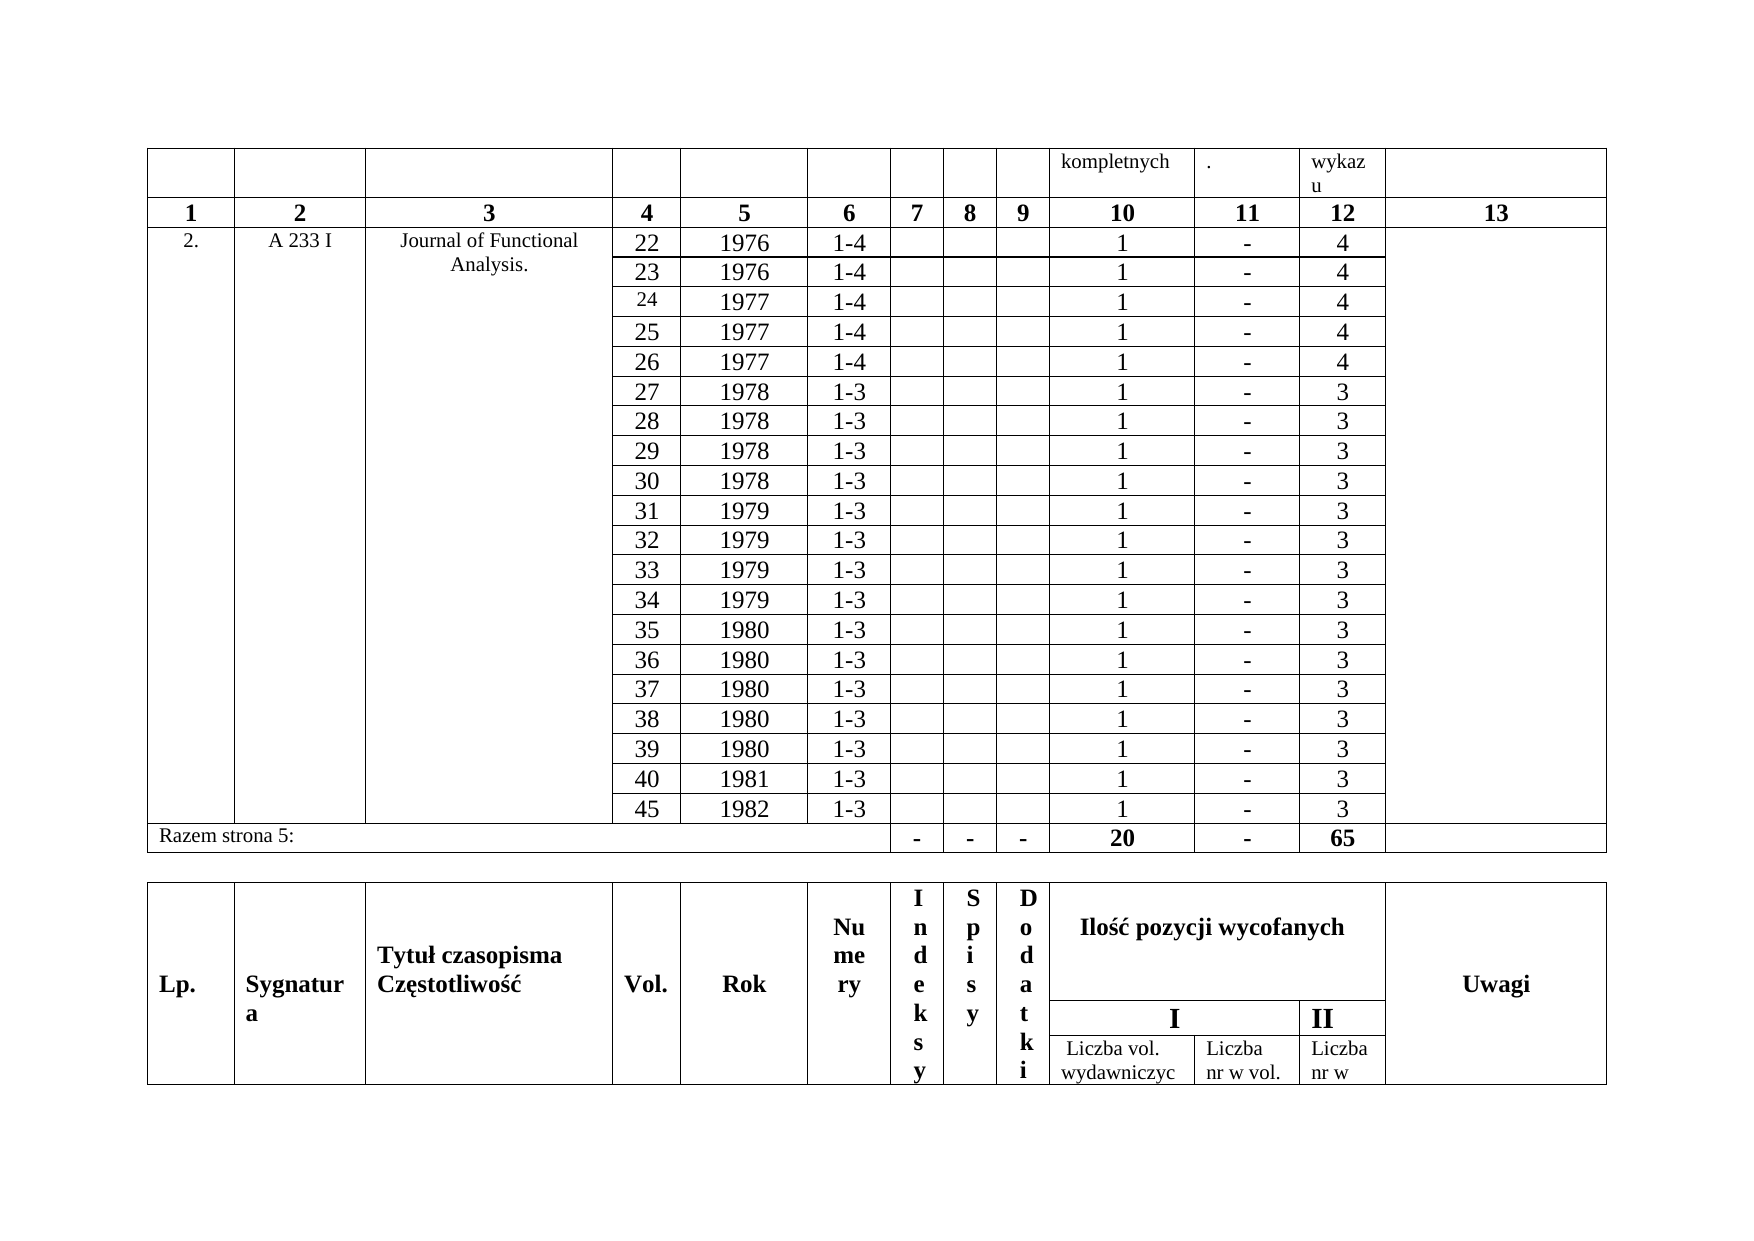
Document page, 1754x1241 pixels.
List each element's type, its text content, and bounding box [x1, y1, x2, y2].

table_cell - [1195, 228, 1299, 256]
table_header [1386, 149, 1606, 197]
table_cell 1 [1050, 347, 1194, 376]
table_cell Liczba nr w [1300, 1036, 1385, 1084]
table_cell [891, 496, 943, 524]
table_cell [891, 287, 943, 316]
table_cell [997, 377, 1049, 405]
table_cell 3 [1300, 734, 1385, 763]
table_cell [997, 228, 1049, 256]
table_cell 1-3 [808, 615, 890, 644]
table_cell 26 [613, 347, 680, 376]
table_cell 1 [1050, 764, 1194, 793]
table_cell [148, 674, 234, 703]
table_cell [944, 764, 996, 793]
table_cell [944, 258, 996, 286]
table_cell 2. [148, 228, 234, 644]
table_cell 1 [1050, 228, 1194, 256]
table_header Indeksy [891, 883, 943, 1084]
table_cell 1-3 [808, 466, 890, 495]
table_cell 1 [1050, 466, 1194, 495]
table_cell 1 [1050, 287, 1194, 316]
table_cell [148, 703, 234, 733]
table_cell 1-3 [808, 377, 890, 405]
table_cell [891, 555, 943, 584]
table_cell 5 [681, 198, 807, 227]
table_cell - [1195, 645, 1299, 673]
table_cell Razem strona 5: [148, 824, 890, 852]
table_cell 20 [1050, 824, 1194, 852]
table_header Rok [681, 883, 807, 1084]
table_cell 38 [613, 704, 680, 733]
table_cell 3 [1300, 675, 1385, 703]
table_cell [891, 258, 943, 286]
table_cell 1 [1050, 734, 1194, 763]
table_cell [997, 466, 1049, 495]
table_cell [997, 615, 1049, 644]
table_cell I [1050, 1001, 1299, 1035]
table_cell [997, 347, 1049, 376]
table_cell [148, 793, 234, 822]
table_cell 4 [1300, 228, 1385, 256]
table_cell [997, 585, 1049, 614]
table_header Tytuł czasopisma Częstotliwość [366, 883, 612, 1084]
table_cell 7 [891, 198, 943, 227]
table_cell 25 [613, 317, 680, 346]
table_cell 3 [1300, 466, 1385, 495]
table_cell - [1195, 317, 1299, 346]
table_cell 3 [1300, 555, 1385, 584]
table_cell [944, 615, 996, 644]
table_cell 1 [1050, 615, 1194, 644]
table_cell 1 [1050, 675, 1194, 703]
table_cell [997, 406, 1049, 435]
table_cell [997, 436, 1049, 465]
table_cell 1 [1050, 258, 1194, 286]
table_cell [148, 763, 234, 793]
table_header [366, 149, 612, 197]
table_cell [1386, 644, 1606, 673]
table_cell 3 [1300, 645, 1385, 673]
table_cell kompletnych [1050, 149, 1194, 197]
table_cell - [891, 824, 943, 852]
table_header Sygnatura [235, 883, 365, 1084]
table_cell 3 [1300, 794, 1385, 822]
table_header [808, 149, 890, 197]
table_cell [997, 287, 1049, 316]
table_cell - [997, 824, 1049, 852]
table_cell [944, 287, 996, 316]
table_cell - [1195, 824, 1299, 852]
table_cell - [1195, 406, 1299, 435]
table_cell - [944, 824, 996, 852]
table_cell [997, 526, 1049, 554]
table_cell 1982 [681, 794, 807, 822]
table_cell [1386, 674, 1606, 703]
table_cell [891, 347, 943, 376]
table_cell 9 [997, 198, 1049, 227]
table_cell 1977 [681, 317, 807, 346]
table_cell 1-3 [808, 496, 890, 524]
table_header [613, 149, 680, 197]
table_cell 31 [613, 496, 680, 524]
table_header Vol. [613, 883, 680, 1084]
table_cell 3 [1300, 406, 1385, 435]
table_cell - [1195, 258, 1299, 286]
table_cell 1979 [681, 585, 807, 614]
table_cell - [1195, 436, 1299, 465]
table_cell [997, 317, 1049, 346]
table_cell 1 [1050, 704, 1194, 733]
table_cell [997, 734, 1049, 763]
table_cell 3 [1300, 585, 1385, 614]
table_cell 1 [1050, 406, 1194, 435]
table_cell [997, 794, 1049, 822]
table_cell 34 [613, 585, 680, 614]
table_cell 30 [613, 466, 680, 495]
table_cell 3 [1300, 704, 1385, 733]
table_cell [235, 644, 365, 673]
table_cell - [1195, 287, 1299, 316]
table_header Uwagi [1386, 883, 1606, 1084]
table_cell 1-3 [808, 704, 890, 733]
table_cell [366, 733, 612, 763]
table_cell 11 [1195, 198, 1299, 227]
table_cell 3 [1300, 436, 1385, 465]
table_cell [1386, 824, 1606, 852]
table_cell 1-3 [808, 675, 890, 703]
table_cell 1 [1050, 585, 1194, 614]
table_header [235, 149, 365, 197]
table_cell [891, 466, 943, 495]
table_cell [944, 406, 996, 435]
table_cell 1980 [681, 645, 807, 673]
table_cell [997, 496, 1049, 524]
table_cell [235, 674, 365, 703]
table_cell [891, 734, 943, 763]
table_cell [891, 436, 943, 465]
table_cell - [1195, 794, 1299, 822]
table_header [944, 149, 996, 197]
table_cell A 233 I [235, 228, 365, 644]
table_cell [891, 645, 943, 673]
table_cell 1-3 [808, 436, 890, 465]
table_cell [997, 764, 1049, 793]
table_cell [148, 733, 234, 763]
table_cell 13 [1386, 198, 1606, 227]
table_cell 3 [366, 198, 612, 227]
table_cell [944, 436, 996, 465]
table_cell 1979 [681, 496, 807, 524]
table_cell [997, 704, 1049, 733]
table_cell 1978 [681, 406, 807, 435]
table_cell 27 [613, 377, 680, 405]
table_cell 22 [613, 228, 680, 256]
table_cell 1-3 [808, 794, 890, 822]
table_cell 1978 [681, 436, 807, 465]
table_cell 1 [1050, 496, 1194, 524]
table_header Numery [808, 883, 890, 1084]
table_cell [235, 763, 365, 793]
table_cell 1 [148, 198, 234, 227]
table_cell 1978 [681, 466, 807, 495]
table_header [681, 149, 807, 197]
table_cell 3 [1300, 377, 1385, 405]
table_cell 10 [1050, 198, 1194, 227]
table_cell [366, 793, 612, 822]
table_cell [944, 466, 996, 495]
table_cell 1979 [681, 555, 807, 584]
table_cell 1980 [681, 675, 807, 703]
table_cell [366, 644, 612, 673]
table_cell 1 [1050, 645, 1194, 673]
table_cell 3 [1300, 615, 1385, 644]
table_cell [944, 317, 996, 346]
table_cell [944, 675, 996, 703]
table_cell [891, 585, 943, 614]
table_cell [891, 704, 943, 733]
table_cell 6 [808, 198, 890, 227]
table_cell 4 [1300, 347, 1385, 376]
table_cell 1 [1050, 794, 1194, 822]
table_header Dodatki [997, 883, 1049, 1084]
table_cell [997, 555, 1049, 584]
table_cell 1976 [681, 228, 807, 256]
table_cell [997, 675, 1049, 703]
table_header Lp. [148, 883, 234, 1084]
table_cell [891, 377, 943, 405]
table_cell [891, 317, 943, 346]
table_cell 1976 [681, 258, 807, 286]
table_cell 1978 [681, 377, 807, 405]
table_cell - [1195, 466, 1299, 495]
table_cell [997, 258, 1049, 286]
table_cell Liczba vol. wydawniczyc [1050, 1036, 1194, 1084]
table_cell [891, 794, 943, 822]
table_cell [997, 645, 1049, 673]
table_cell 1979 [681, 526, 807, 554]
table_cell [891, 228, 943, 256]
table_cell - [1195, 555, 1299, 584]
table_header [997, 149, 1049, 197]
table_cell [235, 733, 365, 763]
table_cell 12 [1300, 198, 1385, 227]
table_cell [1386, 733, 1606, 763]
table_header [148, 149, 234, 197]
table_header Ilość pozycji wycofanych [1050, 883, 1385, 1000]
table_cell 1-3 [808, 645, 890, 673]
table_cell 24 [613, 287, 680, 316]
table_cell [235, 793, 365, 822]
table_cell 45 [613, 794, 680, 822]
table_cell [944, 734, 996, 763]
table_cell 3 [1300, 764, 1385, 793]
table_cell 1981 [681, 764, 807, 793]
table_cell 39 [613, 734, 680, 763]
table_cell [944, 496, 996, 524]
table_cell - [1195, 675, 1299, 703]
table_cell 1-3 [808, 526, 890, 554]
table_cell II [1300, 1001, 1385, 1035]
table_cell [944, 347, 996, 376]
table_cell . [1195, 149, 1299, 197]
table_cell [891, 764, 943, 793]
table_cell wykazu [1300, 149, 1385, 197]
table_cell [1386, 703, 1606, 733]
table_cell 3 [1300, 526, 1385, 554]
table_cell 1980 [681, 734, 807, 763]
table_cell 1-4 [808, 287, 890, 316]
table_cell 4 [613, 198, 680, 227]
table_cell [944, 645, 996, 673]
table_cell 1980 [681, 615, 807, 644]
table_cell 1-3 [808, 764, 890, 793]
table_cell 1980 [681, 704, 807, 733]
table_cell [891, 675, 943, 703]
table_cell 1-4 [808, 258, 890, 286]
table_cell [944, 526, 996, 554]
table_cell 36 [613, 645, 680, 673]
table_cell 4 [1300, 287, 1385, 316]
table_cell 3 [1300, 496, 1385, 524]
table_cell [1386, 793, 1606, 822]
table_cell 4 [1300, 317, 1385, 346]
table_cell 1 [1050, 555, 1194, 584]
table_cell - [1195, 347, 1299, 376]
table_cell 37 [613, 675, 680, 703]
table_cell 35 [613, 615, 680, 644]
table_cell 23 [613, 258, 680, 286]
table_cell [366, 674, 612, 703]
table_cell 29 [613, 436, 680, 465]
table_cell 1-4 [808, 228, 890, 256]
table_cell 1 [1050, 317, 1194, 346]
table_cell - [1195, 526, 1299, 554]
table_cell 1-3 [808, 734, 890, 763]
table_cell [366, 763, 612, 793]
table_cell [944, 228, 996, 256]
table_cell [891, 406, 943, 435]
table_cell 1-4 [808, 347, 890, 376]
table_cell [891, 526, 943, 554]
table_cell [944, 377, 996, 405]
table_cell 1-3 [808, 406, 890, 435]
table_cell - [1195, 585, 1299, 614]
table_cell Journal of Functional Analysis. [366, 228, 612, 644]
table_cell 8 [944, 198, 996, 227]
table_cell [366, 703, 612, 733]
table_cell 1 [1050, 377, 1194, 405]
table_cell 1-3 [808, 585, 890, 614]
table_cell Liczba nr w vol. [1195, 1036, 1299, 1084]
table_cell 65 [1300, 824, 1385, 852]
table_header Spisy [944, 883, 996, 1084]
table_cell - [1195, 615, 1299, 644]
table_cell 1977 [681, 287, 807, 316]
table_cell 1 [1050, 436, 1194, 465]
table_cell 1-4 [808, 317, 890, 346]
table_cell 33 [613, 555, 680, 584]
table_cell 28 [613, 406, 680, 435]
table_cell - [1195, 704, 1299, 733]
table_cell [148, 644, 234, 673]
table_cell [944, 794, 996, 822]
table_cell 1-3 [808, 555, 890, 584]
table_cell [1386, 763, 1606, 793]
table_cell 32 [613, 526, 680, 554]
table_cell - [1195, 377, 1299, 405]
table_cell [1386, 228, 1606, 644]
table_cell 4 [1300, 258, 1385, 286]
table_cell 1 [1050, 526, 1194, 554]
table_cell [891, 615, 943, 644]
table_cell [944, 585, 996, 614]
table_cell - [1195, 764, 1299, 793]
table_cell - [1195, 496, 1299, 524]
table_cell - [1195, 734, 1299, 763]
table_cell 2 [235, 198, 365, 227]
table_cell 40 [613, 764, 680, 793]
table_header [891, 149, 943, 197]
table_cell [944, 555, 996, 584]
table_cell [944, 704, 996, 733]
table_cell 1977 [681, 347, 807, 376]
table_cell [235, 703, 365, 733]
